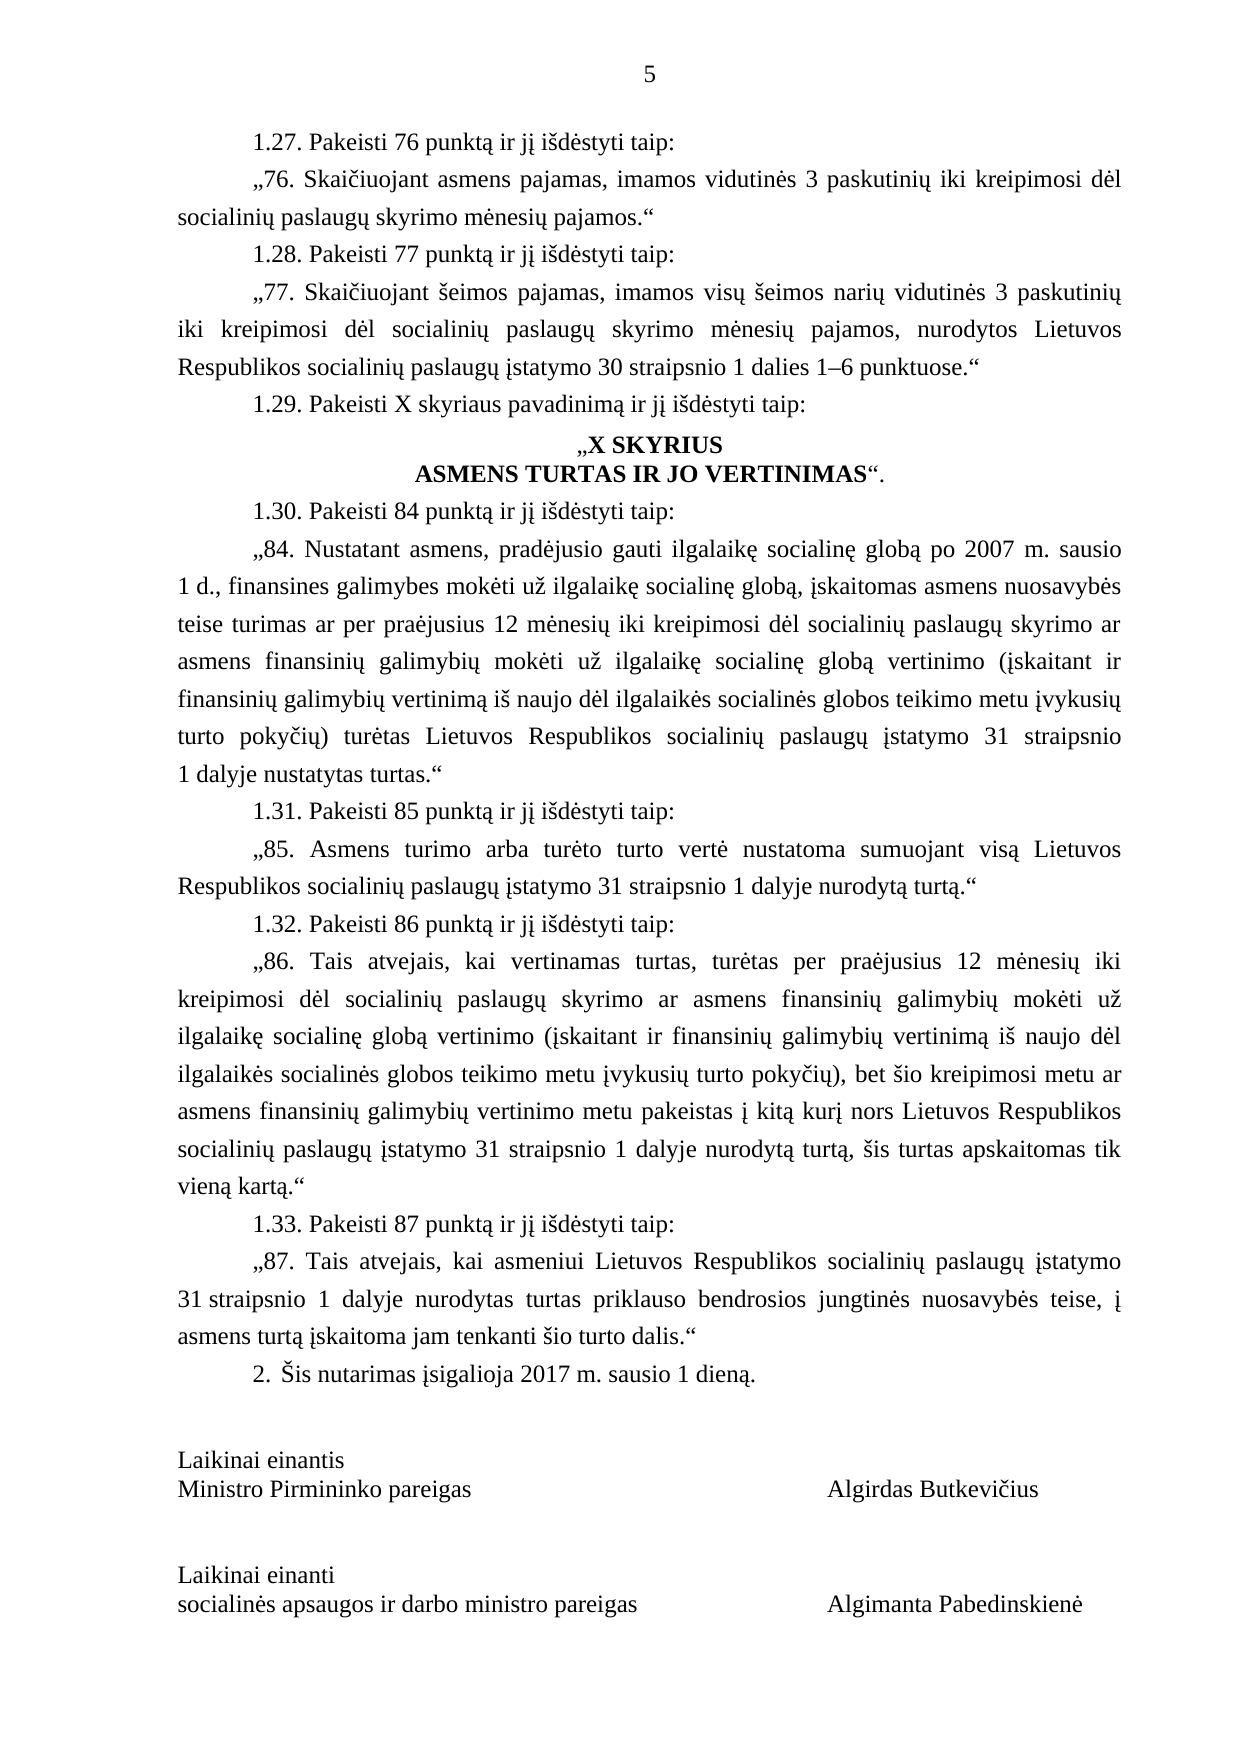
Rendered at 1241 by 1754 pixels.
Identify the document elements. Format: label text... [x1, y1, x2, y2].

text socialinės apsaugos ir darbo ministro pareigas Algimanta Pabedinskienė [177, 1589, 1122, 1618]
text „85. Asmens turimo arba turėto turto vertė nustatoma sumuojant visą Lietuvos Respublikos socialinių paslaugų įstatymo 31 straipsnio 1 dalyje nurodytą turtą.“ [177, 825, 1122, 900]
text „77. Skaičiuojant šeimos pajamas, imamos visų šeimos narių vidutinės 3 paskutinių iki kreipimosi dėl socialinių paslaugų skyrimo mėnesių pajamos, nurodytos Lietuvos Respublikos socialinių paslaugų įstatymo 30 straipsnio 1 dalies 1–6 punktuose.“ [177, 268, 1122, 381]
text 1.31. Pakeisti 85 punktą ir jį išdėstyti taip: [177, 788, 1122, 825]
text „X SKYRIUS [177, 430, 1122, 459]
text 1.29. Pakeisti X skyriaus pavadinimą ir jį išdėstyti taip: [177, 381, 1122, 418]
text „84. Nustatant asmens, pradėjusio gauti ilgalaikę socialinę globą po 2007 m. sausio 1 d., finansines galimybes mokėti už ilgalaikę socialinę globą, įskaitomas asmens nuosavybės teise turimas ar per praėjusius 12 mėnesių iki kreipimosi dėl socialinių paslaugų skyrimo ar asmens finansinių galimybių mokėti už ilgalaikę socialinę globą vertinimo (įskaitant ir finansinių galimybių vertinimą iš naujo dėl ilgalaikės socialinės globos teikimo metu įvykusių turto pokyčių) turėtas Lietuvos Respublikos socialinių paslaugų įstatymo 31 straipsnio 1 dalyje nustatytas turtas.“ [177, 525, 1122, 788]
text 1.33. Pakeisti 87 punktą ir jį išdėstyti taip: [177, 1200, 1122, 1238]
text 1.27. Pakeisti 76 punktą ir jį išdėstyti taip: [177, 118, 1122, 156]
text „76. Skaičiuojant asmens pajamas, imamos vidutinės 3 paskutinių iki kreipimosi dėl socialinių paslaugų skyrimo mėnesių pajamos.“ [177, 156, 1122, 231]
text Laikinai einantis Ministro Pirmininko pareigas Algirdas Butkevičius [177, 1445, 1122, 1503]
text 1.32. Pakeisti 86 punktą ir jį išdėstyti taip: [177, 900, 1122, 938]
text 1.30. Pakeisti 84 punktą ir jį išdėstyti taip: [177, 488, 1122, 525]
text 1.28. Pakeisti 77 punktą ir jį išdėstyti taip: [177, 231, 1122, 268]
text „86. Tais atvejais, kai vertinamas turtas, turėtas per praėjusius 12 mėnesių iki kreipimosi dėl socialinių paslaugų skyrimo ar asmens finansinių galimybių mokėti už ilgalaikę socialinę globą vertinimo (įskaitant ir finansinių galimybių vertinimą iš naujo dėl ilgalaikės socialinės globos teikimo metu įvykusių turto pokyčių), bet šio kreipimosi metu ar asmens finansinių galimybių vertinimo metu pakeistas į kitą kurį nors Lietuvos Respublikos socialinių paslaugų įstatymo 31 straipsnio 1 dalyje nurodytą turtą, šis turtas apskaitomas tik vieną kartą.“ [177, 938, 1122, 1200]
text ASMENS TURTAS IR JO VERTINIMAS“. [177, 459, 1122, 488]
text 2. Šis nutarimas įsigalioja 2017 m. sausio 1 dieną. [177, 1350, 1122, 1388]
text Laikinai einanti [177, 1560, 1122, 1589]
text „87. Tais atvejais, kai asmeniui Lietuvos Respublikos socialinių paslaugų įstatymo 31 straipsnio 1 dalyje nurodytas turtas priklauso bendrosios jungtinės nuosavybės teise, į asmens turtą įskaitoma jam tenkanti šio turto dalis.“ [177, 1238, 1122, 1350]
